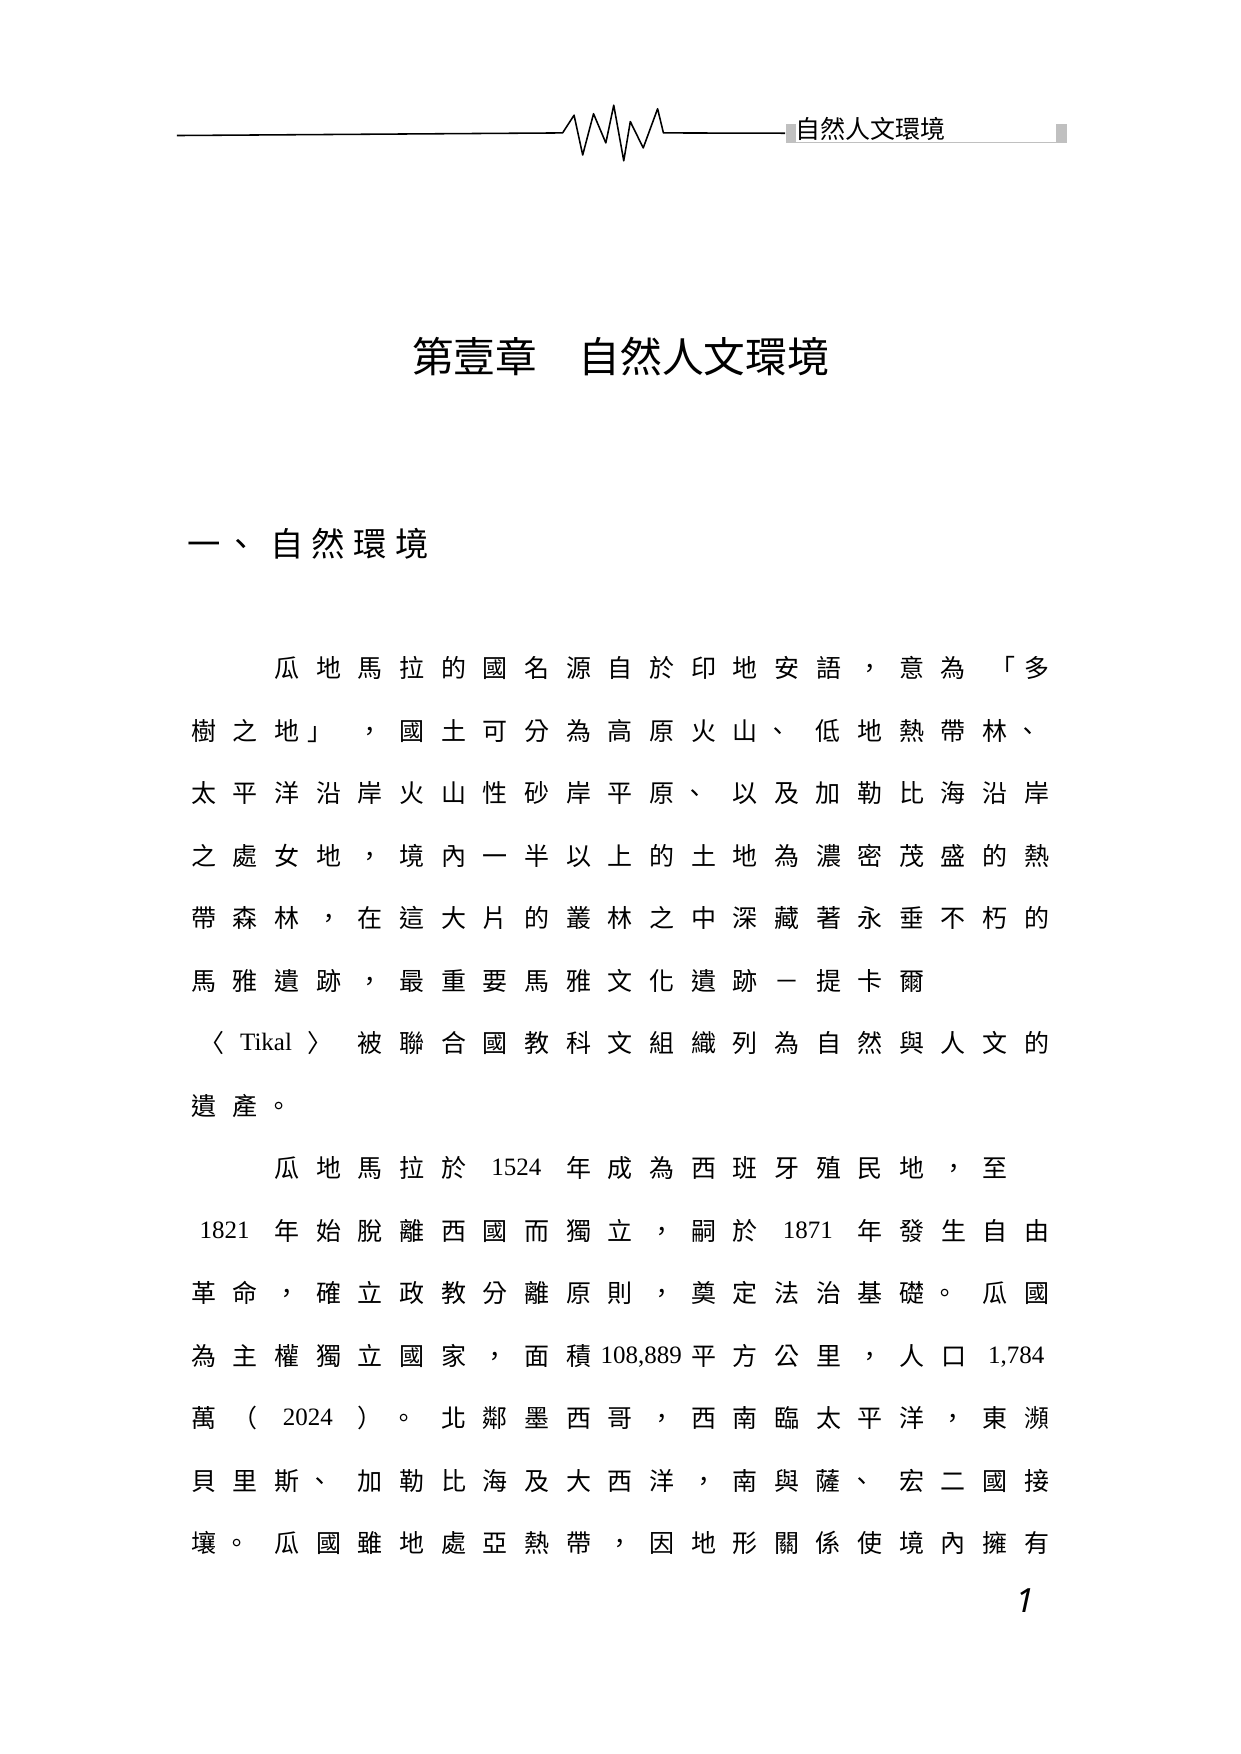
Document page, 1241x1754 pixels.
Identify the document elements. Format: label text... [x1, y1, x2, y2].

text 瓜地馬拉的國名源自於印地安語，意為「多樹之地」，國土可分為高原火山、低地熱帶林、太平洋沿岸火山性砂岸平原、以及加勒比海沿岸之處女地，境內一半以上的土地為濃密茂盛的熱帶森林，在這大片的叢林之中深藏著永垂不朽的馬雅遺跡，最重要馬雅文化遺跡－提卡爾〈Tikal〉被聯合國教科文組織列為自然與人文的遺產。 [183, 625, 1058, 1125]
text 瓜地馬拉於1524年成為西班牙殖民地，至1821年始脫離西國而獨立，嗣於1871年發生自由革命，確立政教分離原則，奠定法治基礎。瓜國為主權獨立國家，面積108,889平方公里，人口1,784萬（2024）。北鄰墨西哥，西南臨太平洋，東瀕貝里斯、加勒比海及大西洋，南與薩、宏二國接壤。瓜國雖地處亞熱帶，因地形關係使境內擁有 [183, 1125, 1058, 1563]
text 第壹章 自然人文環境 [183, 313, 1058, 375]
text 一、自然環境 [183, 500, 1058, 563]
